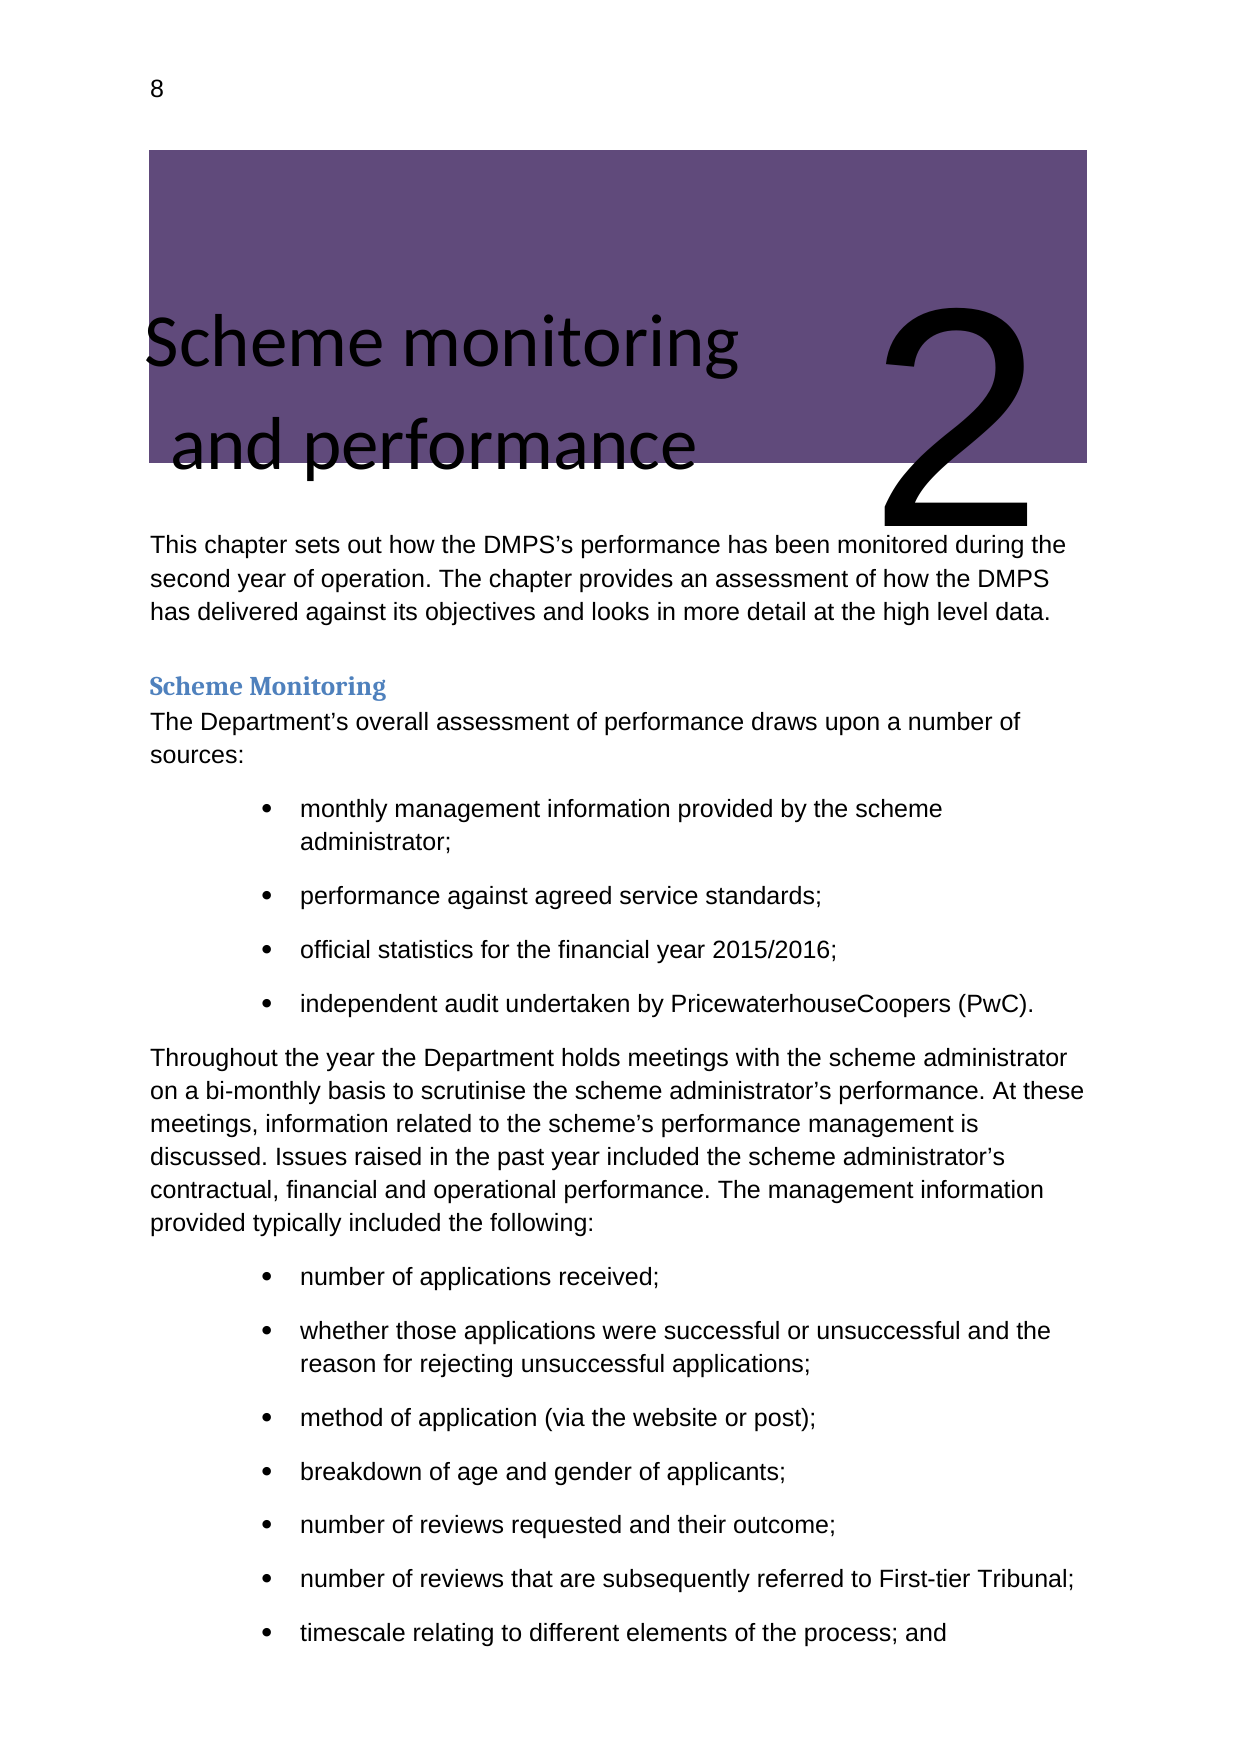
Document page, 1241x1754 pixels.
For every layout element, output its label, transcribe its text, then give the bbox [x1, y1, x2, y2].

list number of applications received; [262, 1262, 1090, 1291]
list breakdown of age and gender of applicants; [262, 1457, 1090, 1485]
text This chapter sets out how the DMPS’s performance has been monitored during the second year of operation. The chapter provides an assessment of how the DMPS has delivered against its objectives and looks in more detail at the high level data. [150, 150, 1090, 625]
text Throughout the year the Department holds meetings with the scheme administrator on a bi-monthly basis to scrutinise the scheme administrator’s performance. At these meetings, information related to the scheme’s performance management is discussed. Issues raised in the past year included the scheme administrator’s contractual, financial and operational performance. The management information provided typically included the following: [150, 1043, 1090, 1237]
list performance against agreed service standards; [262, 881, 1090, 910]
list whether those applications were successful or unsuccessful and the reason for rejecting unsuccessful applications; [262, 1316, 1090, 1377]
list timescale relating to different elements of the process; and [262, 1618, 1090, 1647]
subtitle Scheme Monitoring [150, 671, 1090, 702]
list independent audit undertaken by PricewaterhouseCoopers (PwC). [262, 989, 1090, 1018]
text The Department’s overall assessment of performance draws upon a number of sources: [150, 707, 1090, 769]
list official statistics for the financial year 2015/2016; [262, 935, 1090, 964]
list number of reviews requested and their outcome; [262, 1511, 1090, 1539]
list method of application (via the website or post); [262, 1403, 1090, 1431]
list monthly management information provided by the scheme administrator; [262, 794, 1090, 856]
list number of reviews that are subsequently referred to First-tier Tribunal; [262, 1564, 1090, 1593]
